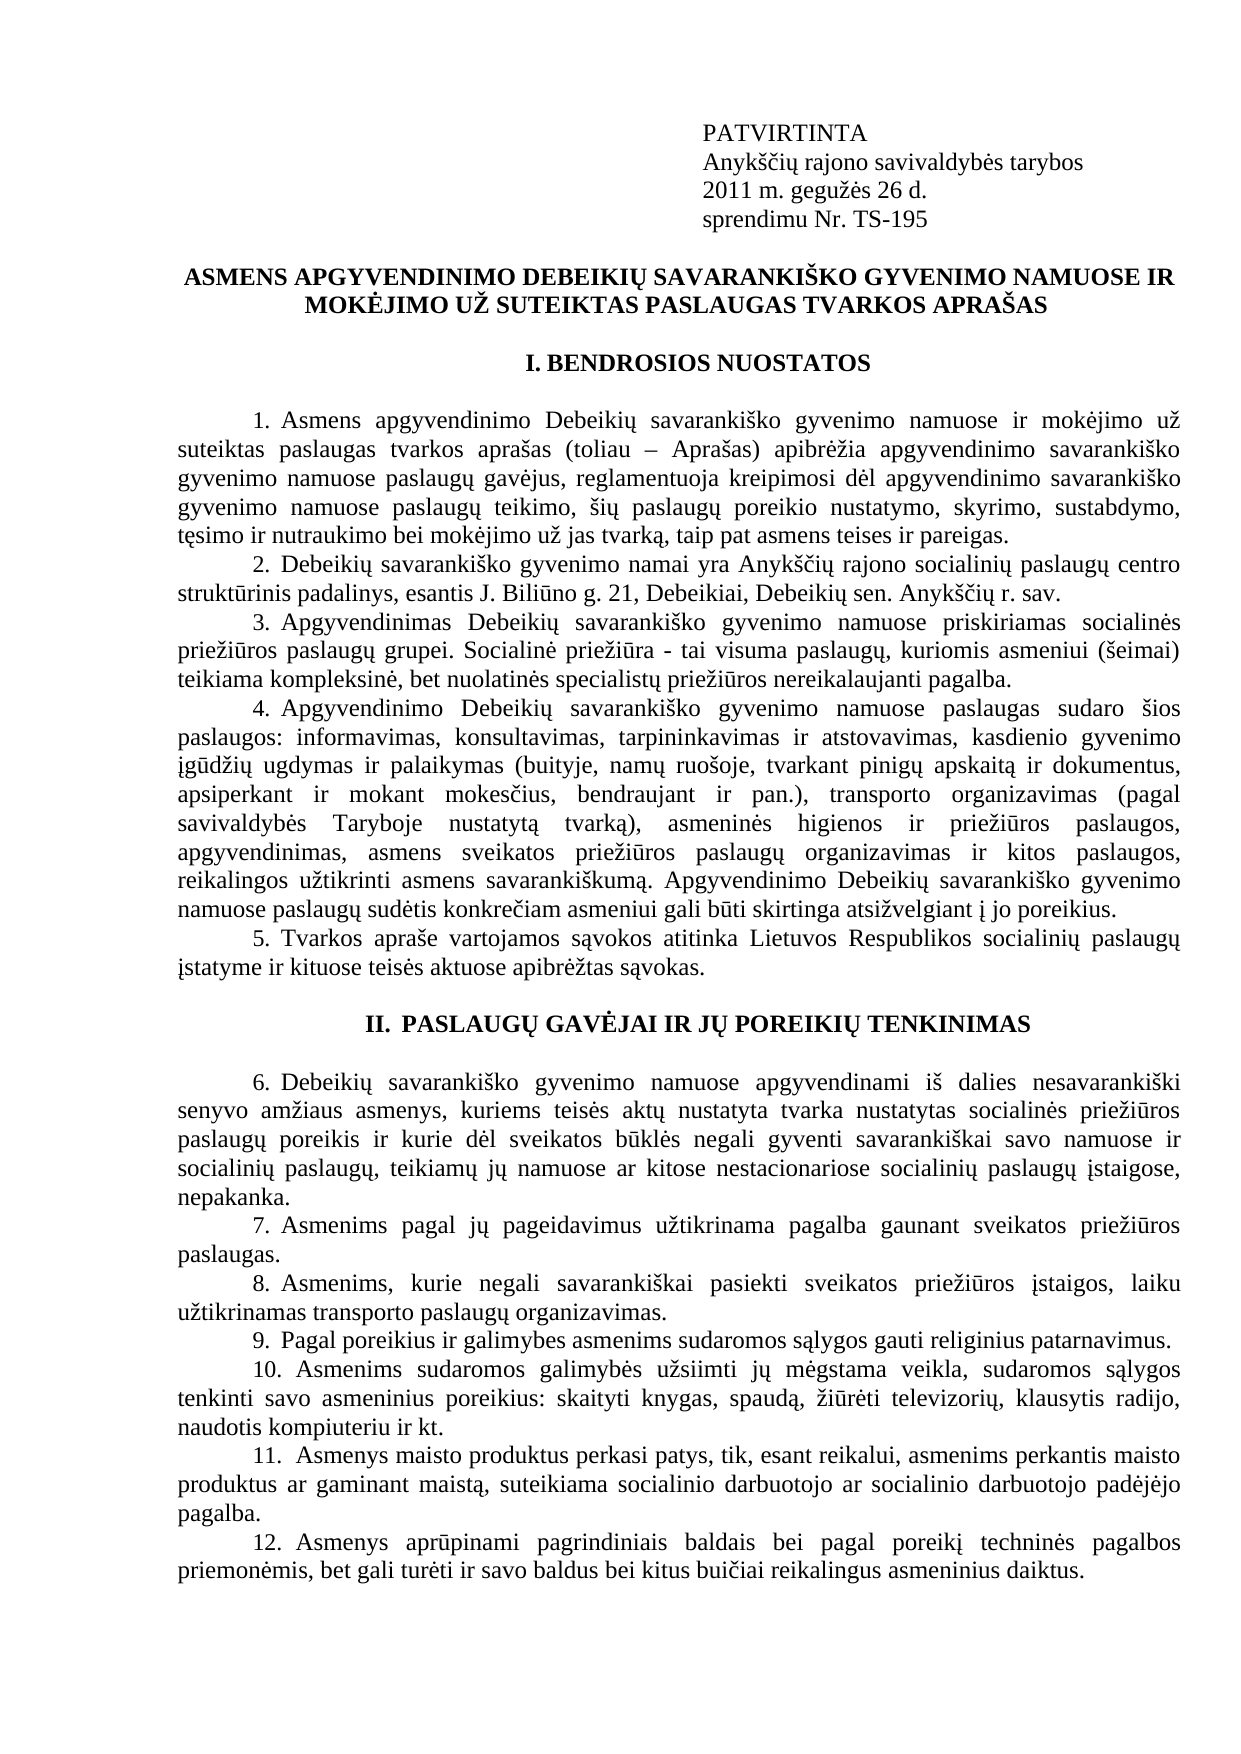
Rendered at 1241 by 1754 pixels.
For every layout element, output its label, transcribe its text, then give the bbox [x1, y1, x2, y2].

text ASMENS APGYVENDINIMO DEBEIKIŲ SAVARANKIŠKO GYVENIMO NAMUOSE IR MOKĖJIMO UŽ SUTEIKTAS PASLAUGAS TVARKOS APRAŠAS [177, 262, 1181, 319]
text 10. Asmenims sudaromos galimybės užsiimti jų mėgstama veikla, sudaromos sąlygos tenkinti savo asmeninius poreikius: skaityti knygas, spaudą, žiūrėti televizorių, klausytis radijo, naudotis kompiuteriu ir kt. [177, 1354, 1181, 1441]
text 6. Debeikių savarankiško gyvenimo namuose apgyvendinami iš dalies nesavarankiški senyvo amžiaus asmenys, kuriems teisės aktų nustatyta tvarka nustatytas socialinės priežiūros paslaugų poreikis ir kurie dėl sveikatos būklės negali gyventi savarankiškai savo namuose ir socialinių paslaugų, teikiamų jų namuose ar kitose nestacionariose socialinių paslaugų įstaigose, nepakanka. [177, 1067, 1181, 1211]
text 7. Asmenims pagal jų pageidavimus užtikrinama pagalba gaunant sveikatos priežiūros paslaugas. [177, 1211, 1181, 1268]
text 2. Debeikių savarankiško gyvenimo namai yra Anykščių rajono socialinių paslaugų centro struktūrinis padalinys, esantis J. Biliūno g. 21, Debeikiai, Debeikių sen. Anykščių r. sav. [177, 549, 1181, 607]
text 9. Pagal poreikius ir galimybes asmenims sudaromos sąlygos gauti religinius patarnavimus. [177, 1326, 1181, 1354]
text II. PASLAUGŲ GAVĖJAI IR JŲ POREIKIŲ TENKINIMAS [215, 1009, 1181, 1038]
text 5. Tvarkos apraše vartojamos sąvokos atitinka Lietuvos Respublikos socialinių paslaugų įstatyme ir kituose teisės aktuose apibrėžtas sąvokas. [177, 923, 1181, 981]
text 1. Asmens apgyvendinimo Debeikių savarankiško gyvenimo namuose ir mokėjimo už suteiktas paslaugas tvarkos aprašas (toliau – Aprašas) apibrėžia apgyvendinimo savarankiško gyvenimo namuose paslaugų gavėjus, reglamentuoja kreipimosi dėl apgyvendinimo savarankiško gyvenimo namuose paslaugų teikimo, šių paslaugų poreikio nustatymo, skyrimo, sustabdymo, tęsimo ir nutraukimo bei mokėjimo už jas tvarką, taip pat asmens teises ir pareigas. [177, 406, 1181, 549]
text I. BENDROSIOS NUOSTATOS [215, 348, 1181, 377]
text 12. Asmenys aprūpinami pagrindiniais baldais bei pagal poreikį techninės pagalbos priemonėmis, bet gali turėti ir savo baldus bei kitus buičiai reikalingus asmeninius daiktus. [177, 1527, 1181, 1584]
text sprendimu Nr. TS-195 [702, 204, 1181, 233]
text 11. Asmenys maisto produktus perkasi patys, tik, esant reikalui, asmenims perkantis maisto produktus ar gaminant maistą, suteikiama socialinio darbuotojo ar socialinio darbuotojo padėjėjo pagalba. [177, 1441, 1181, 1527]
text Anykščių rajono savivaldybės tarybos [702, 147, 1181, 176]
text PATVIRTINTA [702, 118, 1181, 147]
text 3. Apgyvendinimas Debeikių savarankiško gyvenimo namuose priskiriamas socialinės priežiūros paslaugų grupei. Socialinė priežiūra - tai visuma paslaugų, kuriomis asmeniui (šeimai) teikiama kompleksinė, bet nuolatinės specialistų priežiūros nereikalaujanti pagalba. [177, 607, 1181, 693]
text 4. Apgyvendinimo Debeikių savarankiško gyvenimo namuose paslaugas sudaro šios paslaugos: informavimas, konsultavimas, tarpininkavimas ir atstovavimas, kasdienio gyvenimo įgūdžių ugdymas ir palaikymas (buityje, namų ruošoje, tvarkant pinigų apskaitą ir dokumentus, apsiperkant ir mokant mokesčius, bendraujant ir pan.), transporto organizavimas (pagal savivaldybės Taryboje nustatytą tvarką), asmeninės higienos ir priežiūros paslaugos, apgyvendinimas, asmens sveikatos priežiūros paslaugų organizavimas ir kitos paslaugos, reikalingos užtikrinti asmens savarankiškumą. Apgyvendinimo Debeikių savarankiško gyvenimo namuose paslaugų sudėtis konkrečiam asmeniui gali būti skirtinga atsižvelgiant į jo poreikius. [177, 693, 1181, 923]
text 8. Asmenims, kurie negali savarankiškai pasiekti sveikatos priežiūros įstaigos, laiku užtikrinamas transporto paslaugų organizavimas. [177, 1268, 1181, 1326]
text 2011 m. gegužės 26 d. [702, 176, 1181, 204]
